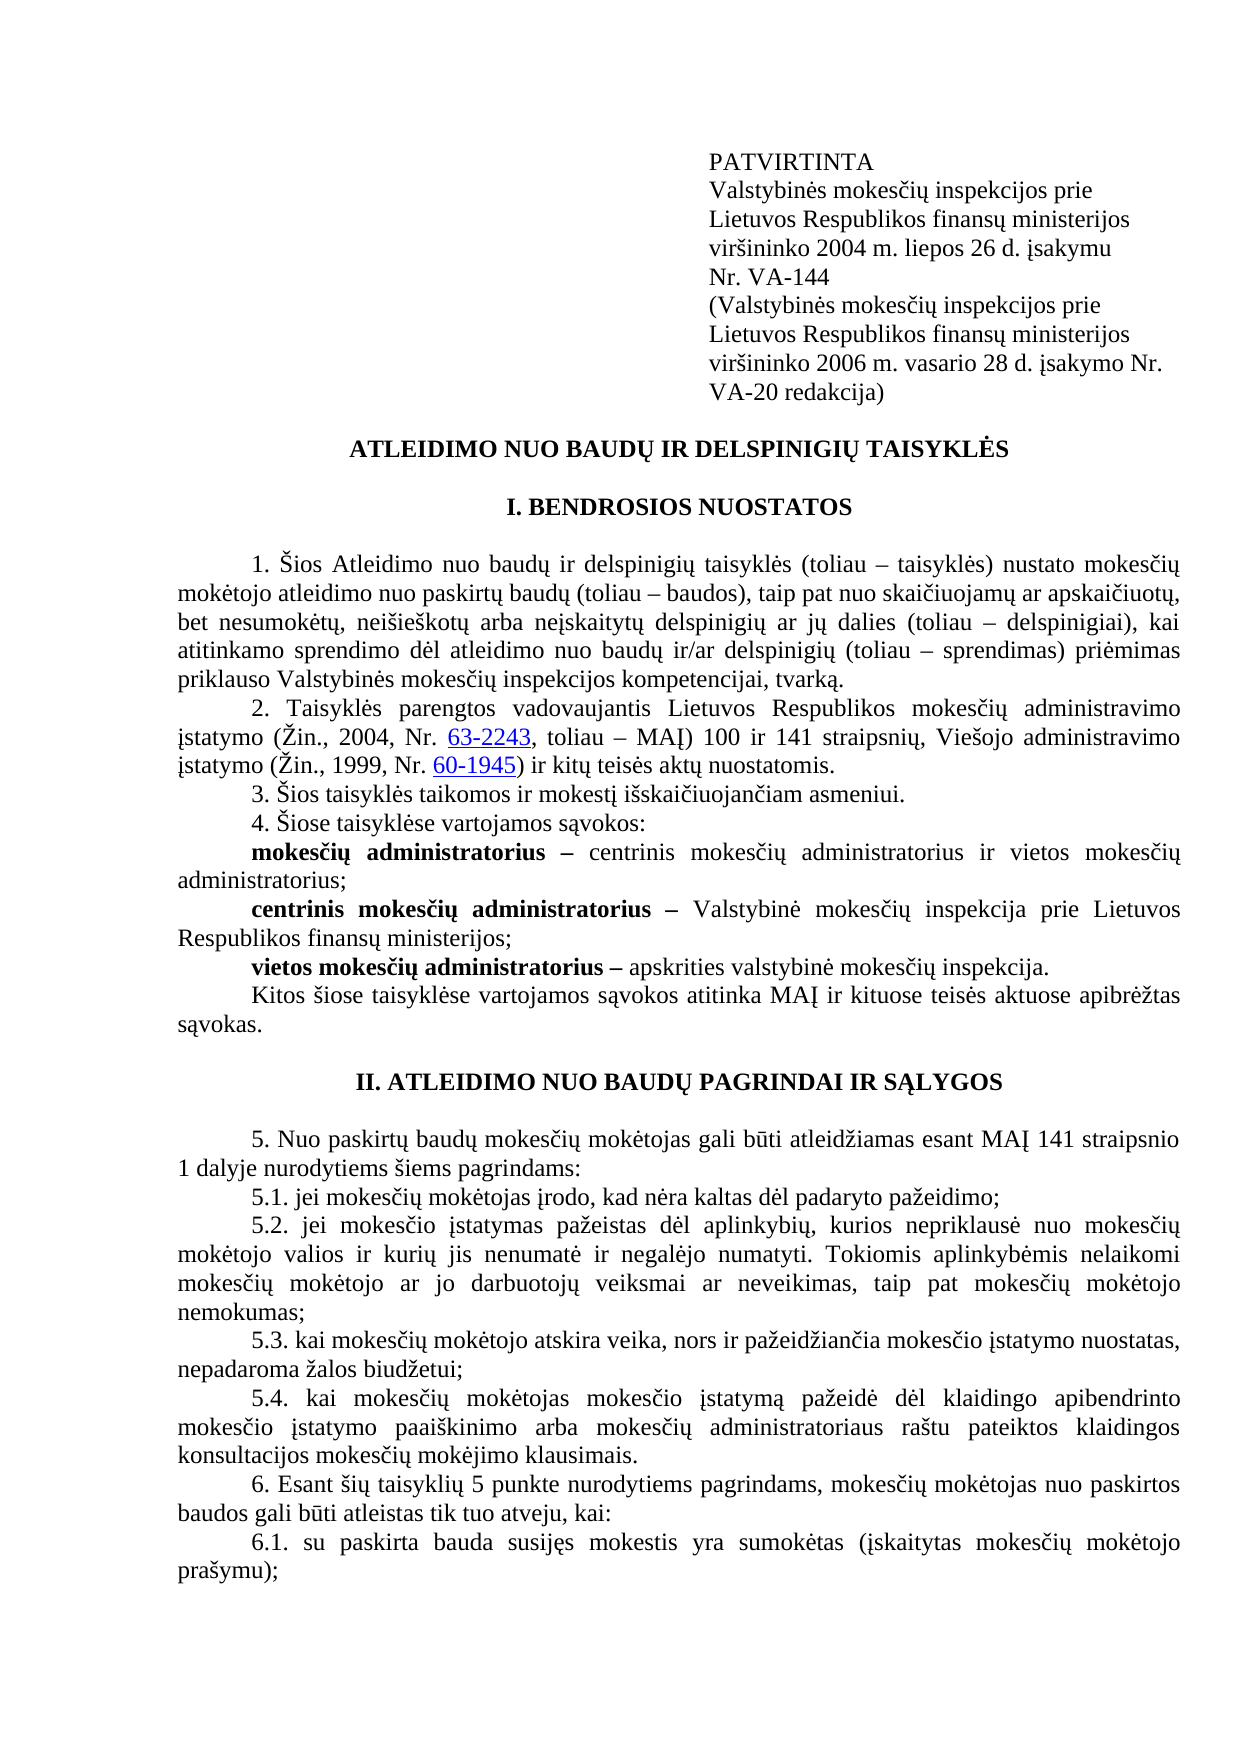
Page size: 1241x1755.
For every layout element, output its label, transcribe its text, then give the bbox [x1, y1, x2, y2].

text 1. Šios Atleidimo nuo baudų ir delspinigių taisyklės (toliau – taisyklės) nustato mokesčių mokėtojo atleidimo nuo paskirtų baudų (toliau – baudos), taip pat nuo skaičiuojamų ar apskaičiuotų, bet nesumokėtų, neišieškotų arba neįskaitytų delspinigių ar jų dalies (toliau – delspinigiai), kai atitinkamo sprendimo dėl atleidimo nuo baudų ir/ar delspinigių (toliau – sprendimas) priėmimas priklauso Valstybinės mokesčių inspekcijos kompetencijai, tvarką. [177, 549, 1181, 693]
text 4. Šiose taisyklėse vartojamos sąvokos: [177, 808, 1181, 837]
text 5.3. kai mokesčių mokėtojo atskira veika, nors ir pažeidžiančia mokesčio įstatymo nuostatas, nepadaroma žalos biudžetui; [177, 1326, 1181, 1383]
text PATVIRTINTA [177, 147, 1181, 176]
text centrinis mokesčių administratorius – Valstybinė mokesčių inspekcija prie Lietuvos Respublikos finansų ministerijos; [177, 894, 1181, 952]
text 3. Šios taisyklės taikomos ir mokestį išskaičiuojančiam asmeniui. [177, 779, 1181, 808]
text viršininko 2004 m. liepos 26 d. įsakymu [177, 233, 1181, 262]
text VA-20 redakcija) [177, 377, 1181, 406]
text (Valstybinės mokesčių inspekcijos prie [177, 291, 1181, 319]
text mokesčių administratorius – centrinis mokesčių administratorius ir vietos mokesčių administratorius; [177, 837, 1181, 894]
text Lietuvos Respublikos finansų ministerijos [177, 204, 1181, 233]
text vietos mokesčių administratorius – apskrities valstybinė mokesčių inspekcija. [177, 952, 1181, 981]
text 6. Esant šių taisyklių 5 punkte nurodytiems pagrindams, mokesčių mokėtojas nuo paskirtos baudos gali būti atleistas tik tuo atveju, kai: [177, 1469, 1181, 1527]
text Valstybinės mokesčių inspekcijos prie [177, 176, 1181, 204]
text Lietuvos Respublikos finansų ministerijos [177, 319, 1181, 348]
text 6.1. su paskirta bauda susijęs mokestis yra sumokėtas (įskaitytas mokesčių mokėtojo prašymu); [177, 1527, 1181, 1584]
text 2. Taisyklės parengtos vadovaujantis Lietuvos Respublikos mokesčių administravimo įstatymo (Žin., 2004, Nr. 63-2243, toliau – MAĮ) 100 ir 141 straipsnių, Viešojo administravimo įstatymo (Žin., 1999, Nr. 60-1945) ir kitų teisės aktų nuostatomis. [177, 693, 1181, 779]
text II. ATLEIDIMO NUO BAUDŲ PAGRINDAI IR SĄLYGOS [177, 1067, 1181, 1096]
text 5.1. jei mokesčių mokėtojas įrodo, kad nėra kaltas dėl padaryto pažeidimo; [177, 1182, 1181, 1211]
text Nr. VA-144 [177, 262, 1181, 291]
text 5. Nuo paskirtų baudų mokesčių mokėtojas gali būti atleidžiamas esant MAĮ 141 straipsnio 1 dalyje nurodytiems šiems pagrindams: [177, 1124, 1181, 1182]
text viršininko 2006 m. vasario 28 d. įsakymo Nr. [177, 348, 1181, 377]
text I. BENDROSIOS NUOSTATOS [177, 492, 1181, 521]
text 5.4. kai mokesčių mokėtojas mokesčio įstatymą pažeidė dėl klaidingo apibendrinto mokesčio įstatymo paaiškinimo arba mokesčių administratoriaus raštu pateiktos klaidingos konsultacijos mokesčių mokėjimo klausimais. [177, 1383, 1181, 1469]
text Kitos šiose taisyklėse vartojamos sąvokos atitinka MAĮ ir kituose teisės aktuose apibrėžtas sąvokas. [177, 981, 1181, 1038]
text ATLEIDIMO NUO BAUDŲ IR DELSPINIGIŲ TAISYKLĖS [177, 434, 1181, 463]
text 5.2. jei mokesčio įstatymas pažeistas dėl aplinkybių, kurios nepriklausė nuo mokesčių mokėtojo valios ir kurių jis nenumatė ir negalėjo numatyti. Tokiomis aplinkybėmis nelaikomi mokesčių mokėtojo ar jo darbuotojų veiksmai ar neveikimas, taip pat mokesčių mokėtojo nemokumas; [177, 1211, 1181, 1326]
